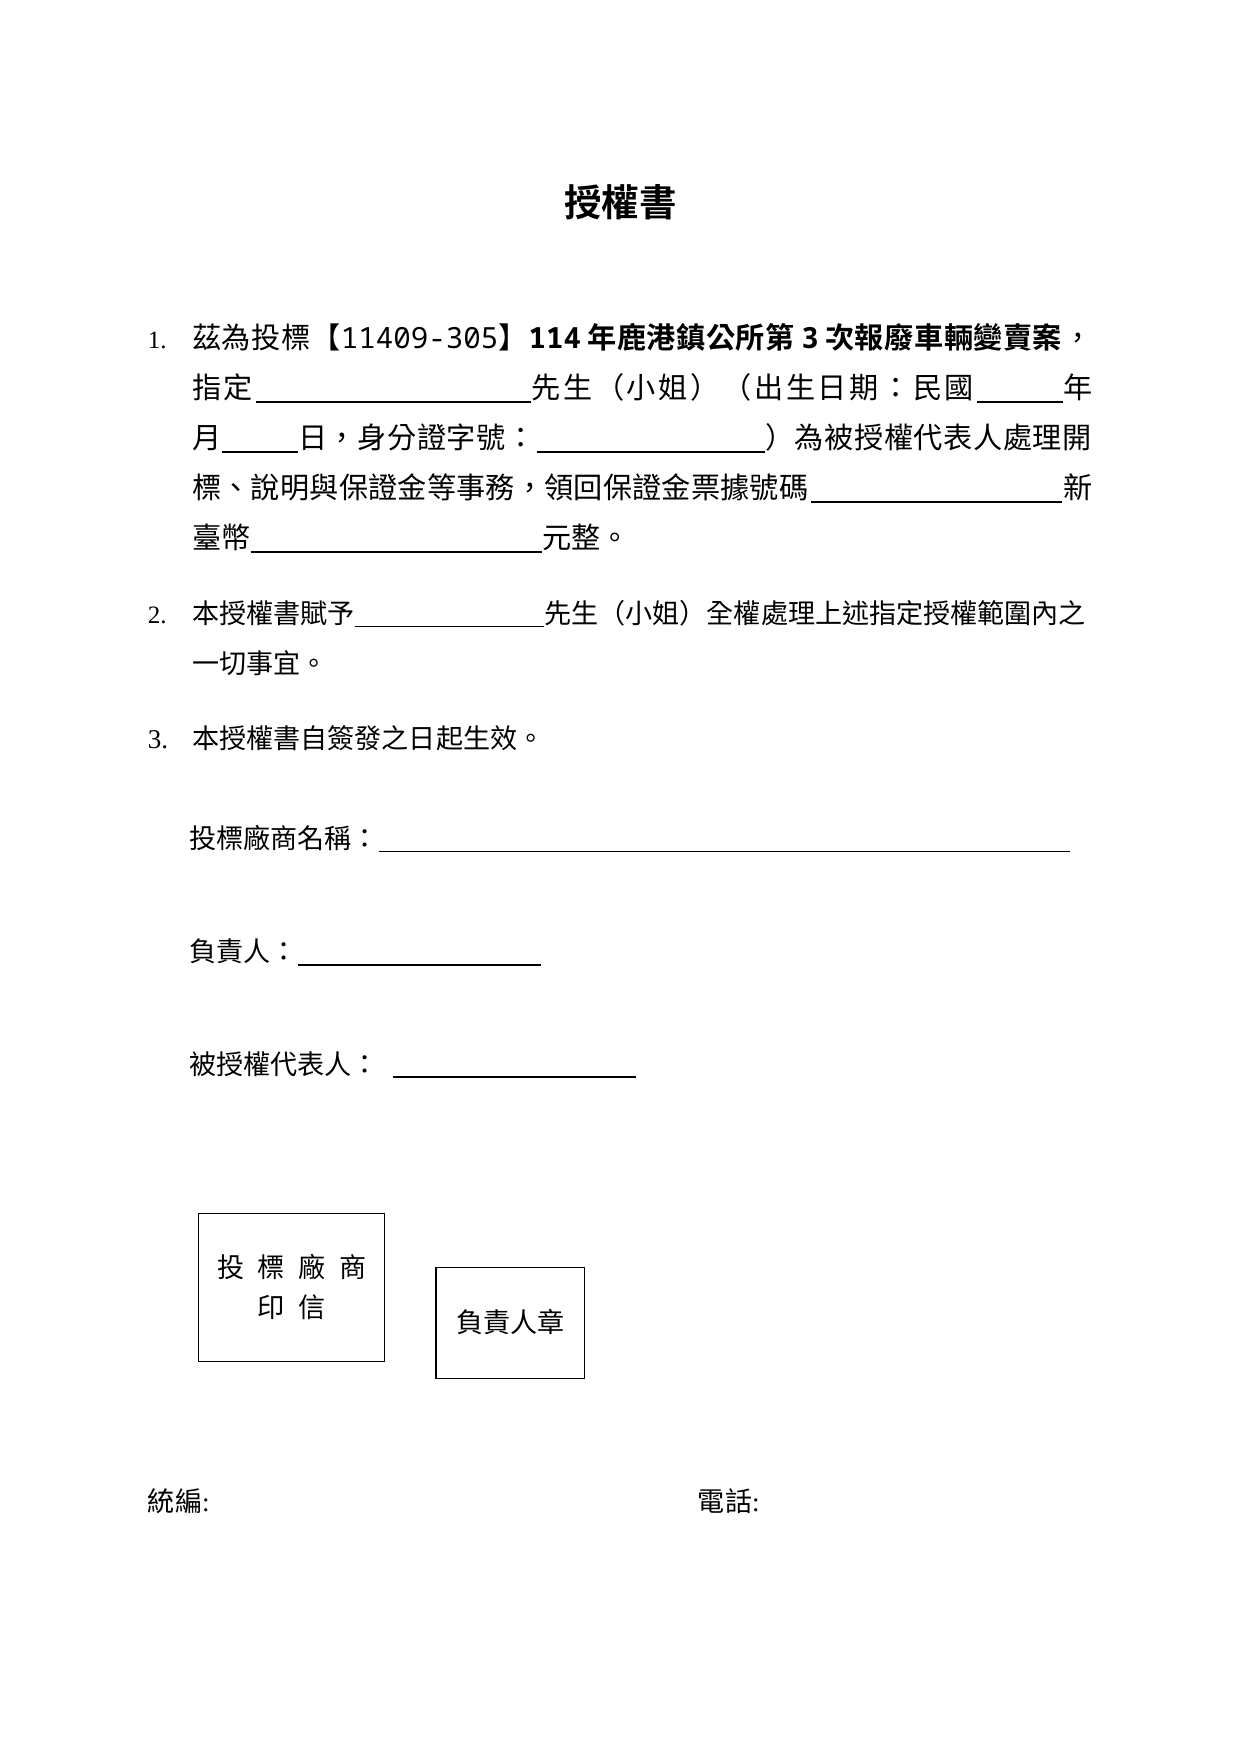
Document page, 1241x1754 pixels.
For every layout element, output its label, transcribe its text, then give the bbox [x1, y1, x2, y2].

text 授權書 [148, 158, 1092, 221]
list 本授權書賦予 先生（小姐）全權處理上述指定授權範圍內之一切事宜。 [148, 583, 1092, 683]
list 茲為投標【11409-305】114年鹿港鎮公所第3次報廢車輛變賣案，指定 先生（小姐）（出生日期：民國 年 月 日，身分證字號： ）為被授權代表人處理開標、說明與保證金等事務，領回保證金票據號碼 新臺幣 元整。 [148, 308, 1092, 558]
text 被授權代表人： [189, 1021, 1092, 1083]
text 投標廠商名稱： [189, 808, 1092, 858]
list 本授權書自簽發之日起生效。 [148, 708, 1092, 758]
text 投 標 廠 商 [214, 1246, 369, 1286]
text 負責人章 [452, 1301, 569, 1340]
text 統編: 電話: [148, 1458, 1092, 1521]
text 負責人： [189, 908, 1092, 971]
text 印 信 [214, 1286, 369, 1325]
